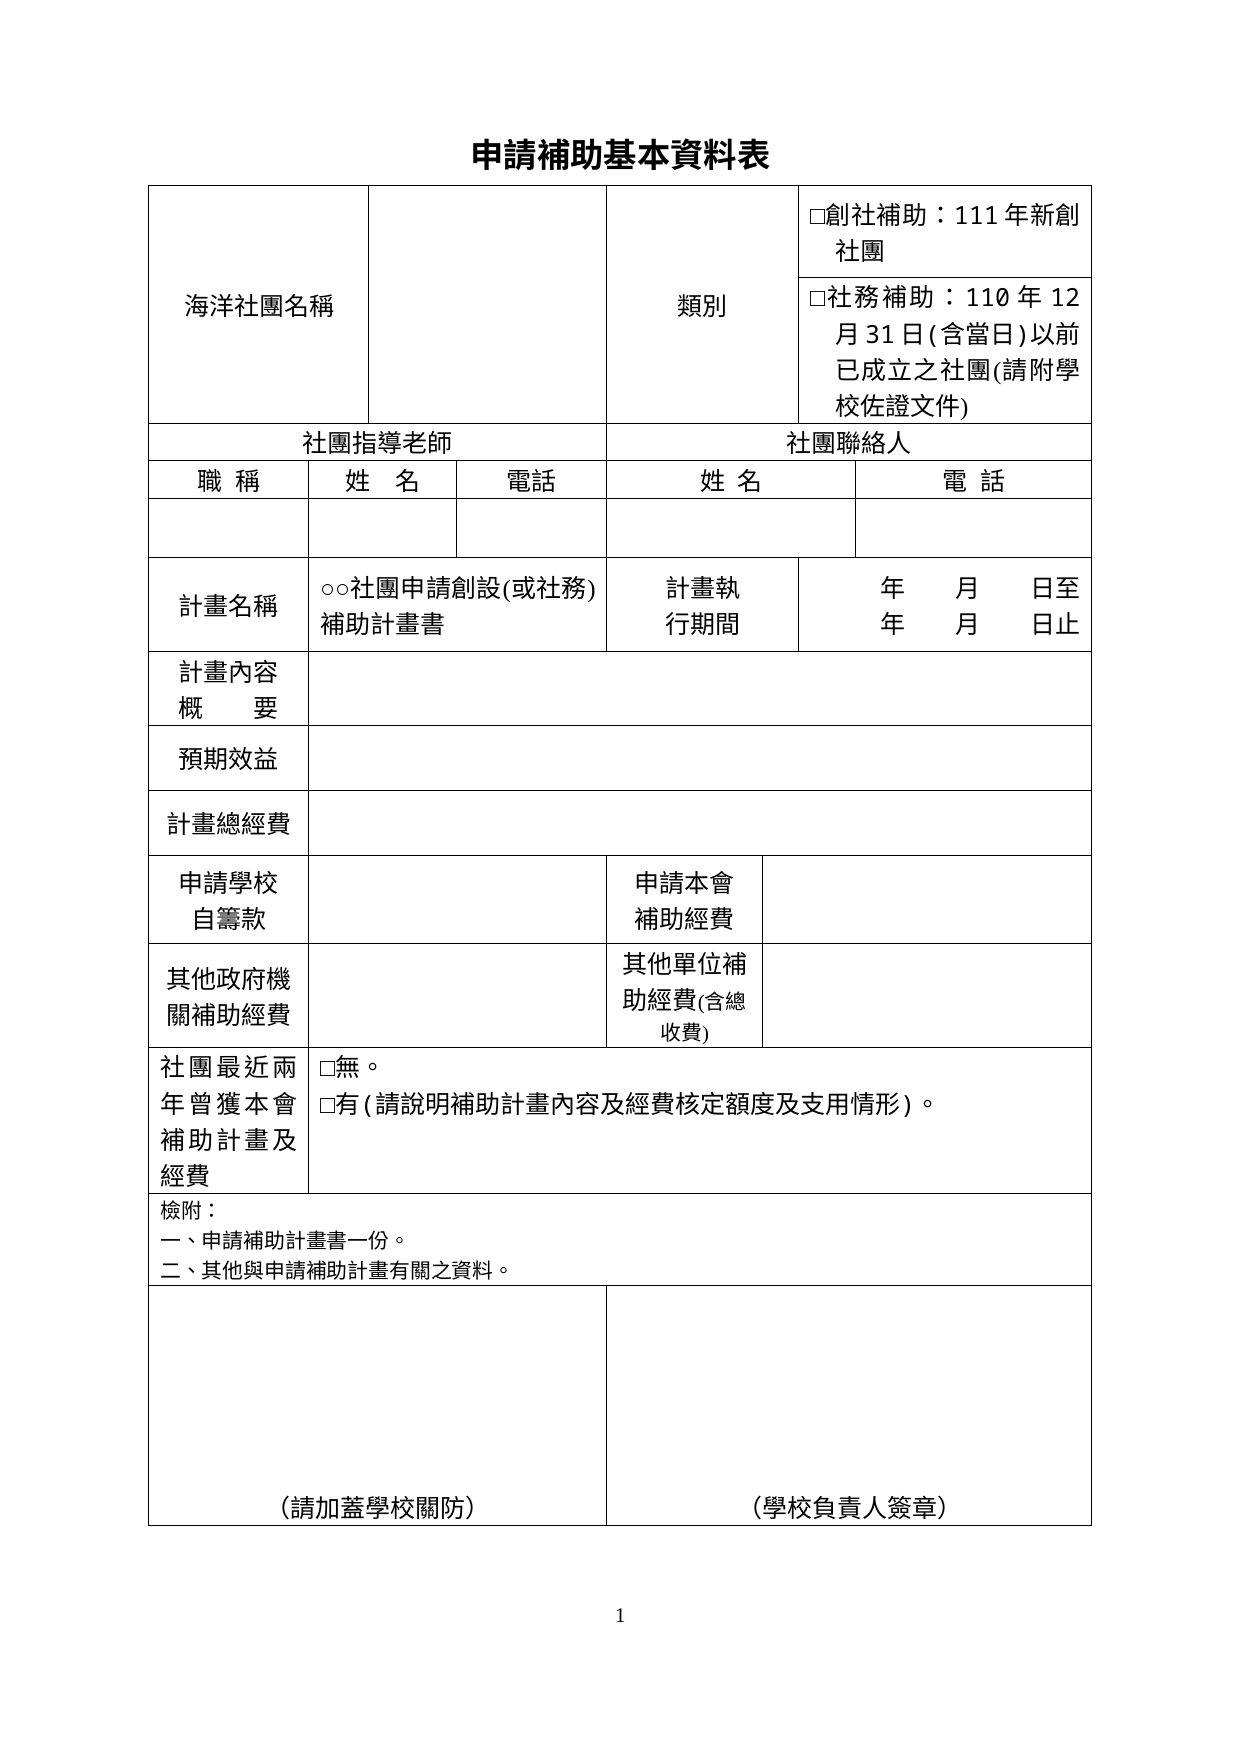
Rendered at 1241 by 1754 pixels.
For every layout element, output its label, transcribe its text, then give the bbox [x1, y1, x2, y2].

table_cell 其他政府機關補助經費 [149, 944, 308, 1047]
table_cell □無。 □有(請說明補助計畫內容及經費核定額度及支用情形)。 [309, 1048, 1091, 1193]
table_cell [149, 499, 308, 557]
table_cell 計畫總經費 [149, 791, 308, 854]
table_cell [607, 499, 855, 557]
table_cell [369, 186, 606, 423]
table_cell 社團指導老師 [149, 424, 606, 460]
table_cell 電 話 [856, 461, 1091, 497]
table_cell 計畫執 行期間 [607, 558, 798, 651]
table_cell [309, 499, 456, 557]
table_cell 姓 名 [607, 461, 855, 497]
table_cell [309, 791, 1091, 854]
table_cell 申請學校 自籌款 [149, 856, 308, 943]
table_cell 檢附： 一、申請補助計畫書一份。 二、其他與申請補助計畫有關之資料。 [149, 1194, 1091, 1284]
table_cell □社務補助：110年12月31日(含當日)以前已成立之社團(請附學校佐證文件) [799, 278, 1091, 423]
table_cell 預期效益 [149, 726, 308, 789]
table_cell 職 稱 [149, 461, 308, 497]
table_cell 社團聯絡人 [607, 424, 1091, 460]
table_cell [309, 856, 606, 943]
table_cell [856, 499, 1091, 557]
table_cell 申請本會 補助經費 [607, 856, 762, 943]
table_cell [763, 856, 1091, 943]
table_header 申請補助基本資料表 [149, 120, 1091, 185]
table_cell 姓 名 [309, 461, 456, 497]
table_cell 類別 [607, 186, 798, 423]
table_cell [309, 726, 1091, 789]
table_cell □創社補助：111年新創社團 [799, 186, 1091, 277]
table_cell [309, 652, 1091, 724]
table_cell [457, 499, 606, 557]
table_cell 年 月 日至 年 月 日止 [799, 558, 1091, 651]
table_cell 計畫內容 概 要 [149, 652, 308, 724]
table_cell （請加蓋學校關防） [149, 1286, 606, 1525]
table_cell （學校負責人簽章） [607, 1286, 1091, 1525]
table_cell ○○社團申請創設(或社務)補助計畫書 [309, 558, 606, 651]
table_cell 海洋社團名稱 [149, 186, 368, 423]
table_cell [763, 944, 1091, 1047]
table_cell [309, 944, 606, 1047]
table_cell 其他單位補助經費(含總收費) [607, 944, 762, 1047]
table_cell 社團最近兩年曾獲本會補助計畫及經費 [149, 1048, 308, 1193]
table_cell 計畫名稱 [149, 558, 308, 651]
table_cell 電話 [457, 461, 606, 497]
